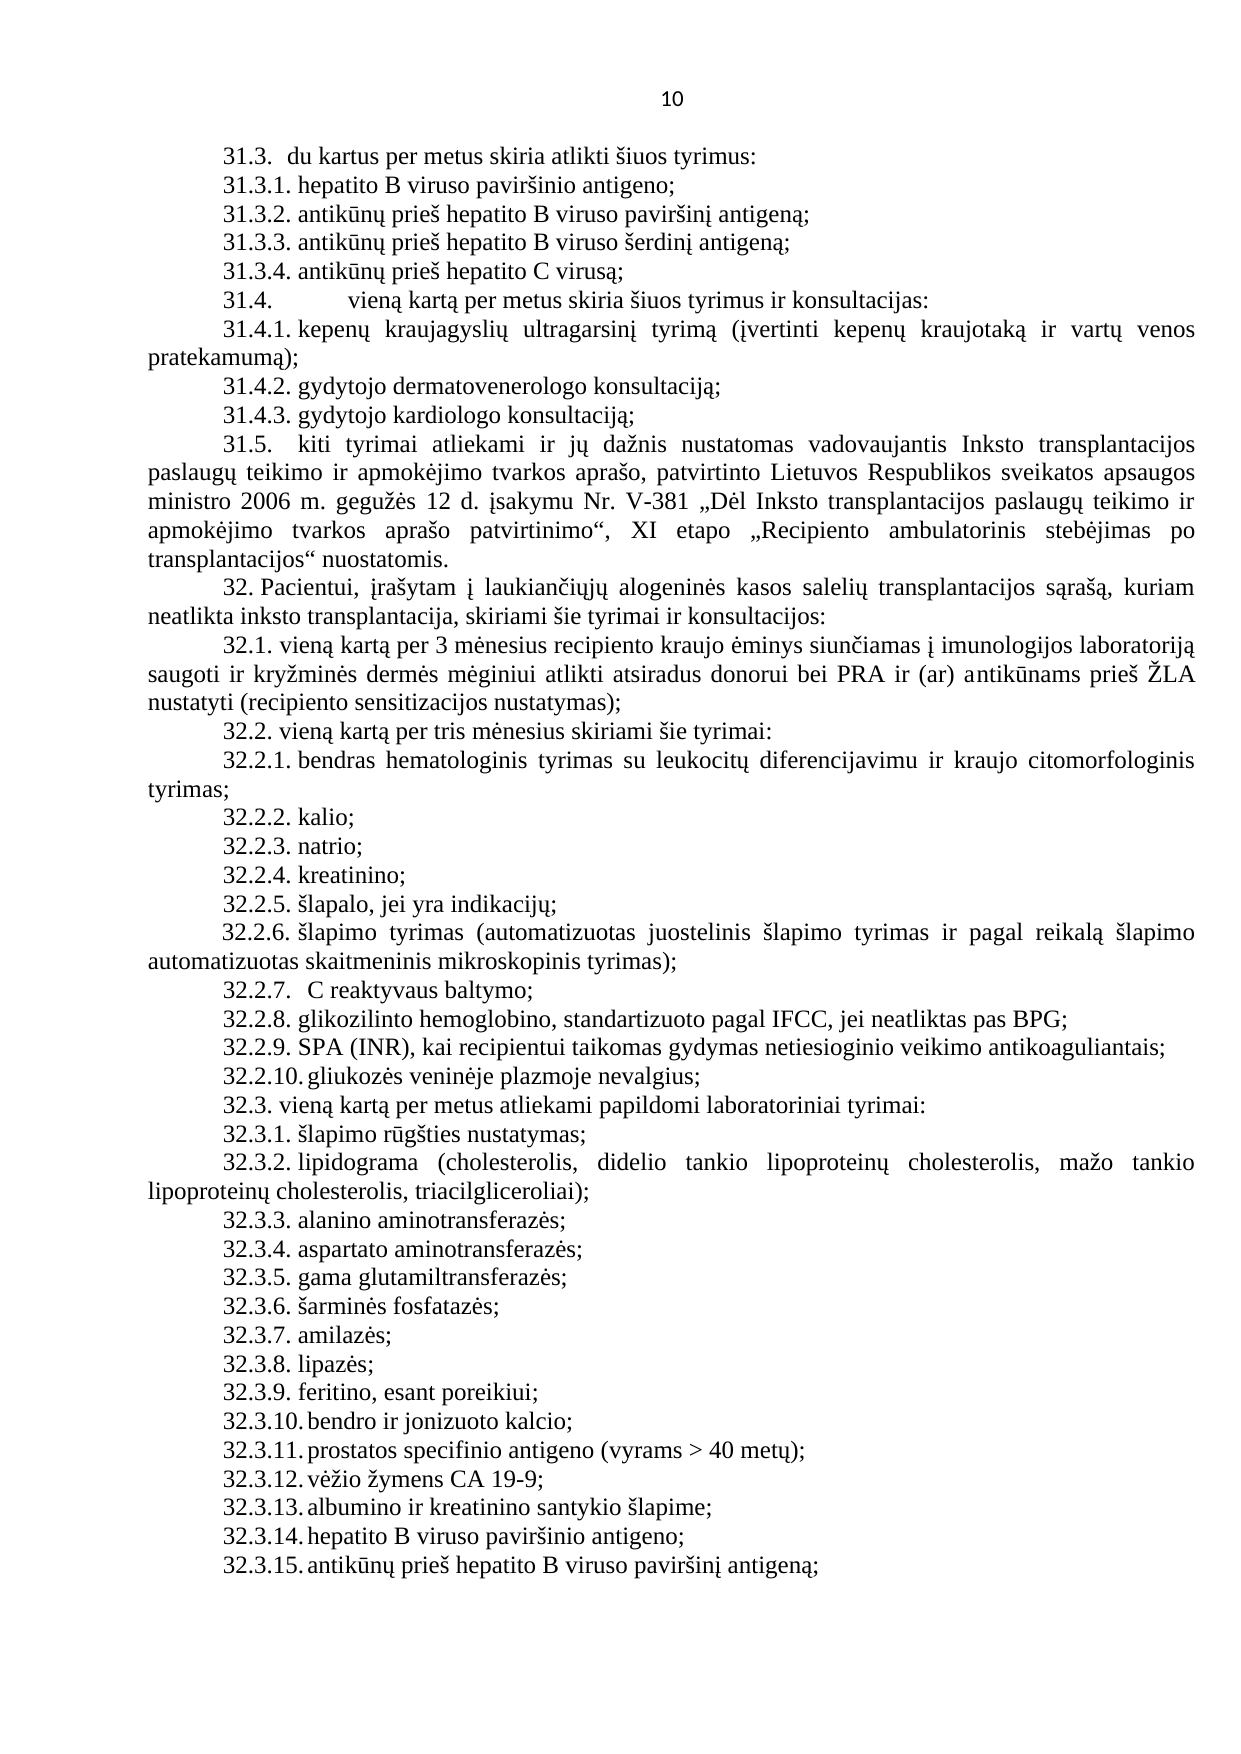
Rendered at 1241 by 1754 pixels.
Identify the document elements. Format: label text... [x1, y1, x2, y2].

text 32.2.8. glikozilinto hemoglobino, standartizuoto pagal IFCC, jei neatliktas pas BPG; [148, 1004, 1196, 1032]
text 32.3.11. prostatos specifinio antigeno (vyrams > 40 metų); [148, 1435, 1196, 1464]
text 32.3.4. aspartato aminotransferazės; [148, 1234, 1196, 1262]
text 32.2.1. bendras hematologinis tyrimas su leukocitų diferencijavimu ir kraujo citomorfologinis tyrimas; [148, 745, 1196, 802]
text 32.3.6. šarminės fosfatazės; [148, 1291, 1196, 1320]
text 32.3.8. lipazės; [148, 1349, 1196, 1377]
text 31.4.1. kepenų kraujagyslių ultragarsinį tyrimą (įvertinti kepenų kraujotaką ir vartų venos pratekamumą); [148, 314, 1196, 371]
text 32.3.14. hepatito B viruso paviršinio antigeno; [148, 1521, 1196, 1550]
text 32.3.15. antikūnų prieš hepatito B viruso paviršinį antigeną; [148, 1550, 1196, 1579]
text 32.3.7. amilazės; [148, 1320, 1196, 1349]
text 32.2.9. SPA (INR), kai recipientui taikomas gydymas netiesioginio veikimo antikoaguliantais; [148, 1032, 1196, 1061]
text 32.2.5. šlapalo, jei yra indikacijų; [148, 889, 1196, 917]
text 32.2.4. kreatinino; [148, 860, 1196, 889]
text 32.2. vieną kartą per tris mėnesius skiriami šie tyrimai: [223, 716, 1196, 745]
text 32.2.3. natrio; [148, 831, 1196, 860]
text 32. Pacientui, įrašytam į laukiančiųjų alogeninės kasos salelių transplantacijos sąrašą, kuriam neatlikta inksto transplantacija, skiriami šie tyrimai ir konsultacijos: [148, 572, 1196, 630]
text 32.3.12. vėžio žymens CA 19-9; [148, 1464, 1196, 1492]
text 31.3.4. antikūnų prieš hepatito C virusą; [223, 256, 1196, 285]
text 32.2.10. gliukozės veninėje plazmoje nevalgius; [148, 1061, 1196, 1090]
text 32.2.2. kalio; [148, 802, 1196, 831]
text 32.3.2. lipidograma (cholesterolis, didelio tankio lipoproteinų cholesterolis, mažo tankio lipoproteinų cholesterolis, triacilgliceroliai); [148, 1147, 1196, 1205]
text 31.4.3. gydytojo kardiologo konsultaciją; [148, 400, 1196, 429]
text 32.3.13. albumino ir kreatinino santykio šlapime; [148, 1492, 1196, 1521]
text 31.4. vieną kartą per metus skiria šiuos tyrimus ir konsultacijas: [223, 285, 1196, 314]
text 31.3. du kartus per metus skiria atlikti šiuos tyrimus: [223, 141, 1196, 170]
text 31.3.2. antikūnų prieš hepatito B viruso paviršinį antigeną; [223, 199, 1196, 227]
text 32.3.10. bendro ir jonizuoto kalcio; [148, 1406, 1196, 1435]
text 32.2.6. šlapimo tyrimas (automatizuotas juostelinis šlapimo tyrimas ir pagal reikalą šlapimo automatizuotas skaitmeninis mikroskopinis tyrimas); [148, 917, 1196, 975]
text 31.4.2. gydytojo dermatovenerologo konsultaciją; [148, 371, 1196, 400]
text 32.3. vieną kartą per metus atliekami papildomi laboratoriniai tyrimai: [148, 1090, 1196, 1119]
text 32.2.7. C reaktyvaus baltymo; [148, 975, 1196, 1004]
text 32.1. vieną kartą per 3 mėnesius recipiento kraujo ėminys siunčiamas į imunologijos laboratoriją saugoti ir kryžminės dermės mėginiui atlikti atsiradus donorui bei PRA ir (ar) antikūnams prieš ŽLA nustatyti (recipiento sensitizacijos nustatymas); [148, 630, 1196, 716]
text 31.3.1. hepatito B viruso paviršinio antigeno; [223, 170, 1196, 199]
text 32.3.5. gama glutamiltransferazės; [148, 1262, 1196, 1291]
text 31.3.3. antikūnų prieš hepatito B viruso šerdinį antigeną; [223, 227, 1196, 256]
text 32.3.3. alanino aminotransferazės; [148, 1205, 1196, 1234]
text 31.5. kiti tyrimai atliekami ir jų dažnis nustatomas vadovaujantis Inksto transplantacijos paslaugų teikimo ir apmokėjimo tvarkos aprašo, patvirtinto Lietuvos Respublikos sveikatos apsaugos ministro 2006 m. gegužės 12 d. įsakymu Nr. V-381 „Dėl Inksto transplantacijos paslaugų teikimo ir apmokėjimo tvarkos aprašo patvirtinimo“, XI etapo „Recipiento ambulatorinis stebėjimas po transplantacijos“ nuostatomis. [148, 429, 1196, 572]
text 32.3.1. šlapimo rūgšties nustatymas; [148, 1119, 1196, 1147]
text 32.3.9. feritino, esant poreikiui; [148, 1377, 1196, 1406]
